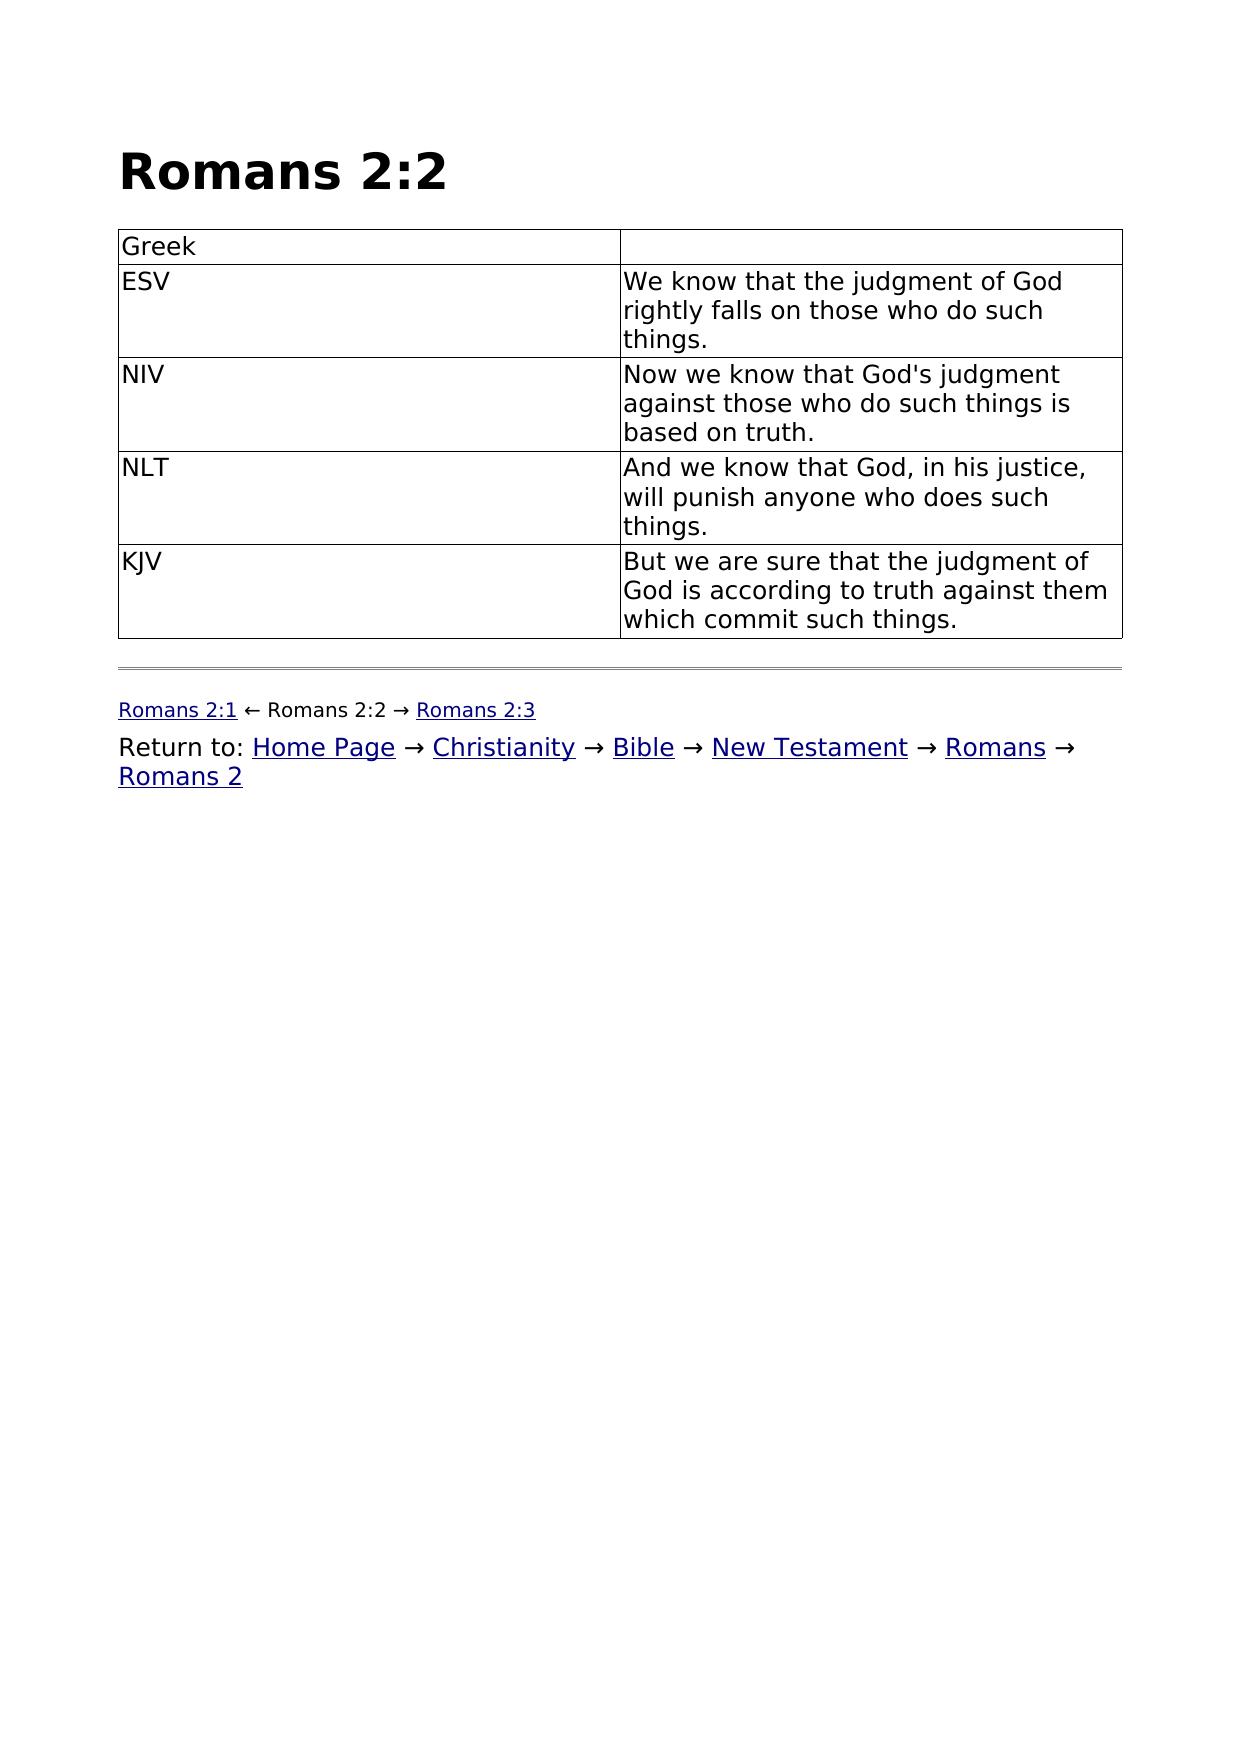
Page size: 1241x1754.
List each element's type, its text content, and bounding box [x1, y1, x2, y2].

table_cell NIV [119, 358, 620, 451]
table_cell ESV [119, 265, 620, 357]
text Return to: Home Page → Christianity → Bible → New Testament → Romans → Romans 2 [118, 733, 1122, 791]
table_cell But we are sure that the judgment of God is according to truth against them which commit such things. [621, 545, 1122, 637]
table_header [621, 230, 1122, 264]
subtitle Romans 2:2 [118, 143, 1122, 201]
table_cell KJV [119, 545, 620, 637]
table_cell And we know that God, in his justice, will punish anyone who does such things. [621, 452, 1122, 544]
text Romans 2:1 ← Romans 2:2 → Romans 2:3 [118, 699, 1122, 733]
table_cell Now we know that God's judgment against those who do such things is based on truth. [621, 358, 1122, 451]
table_cell We know that the judgment of God rightly falls on those who do such things. [621, 265, 1122, 357]
table_header Greek [119, 230, 620, 264]
table_cell NLT [119, 452, 620, 544]
